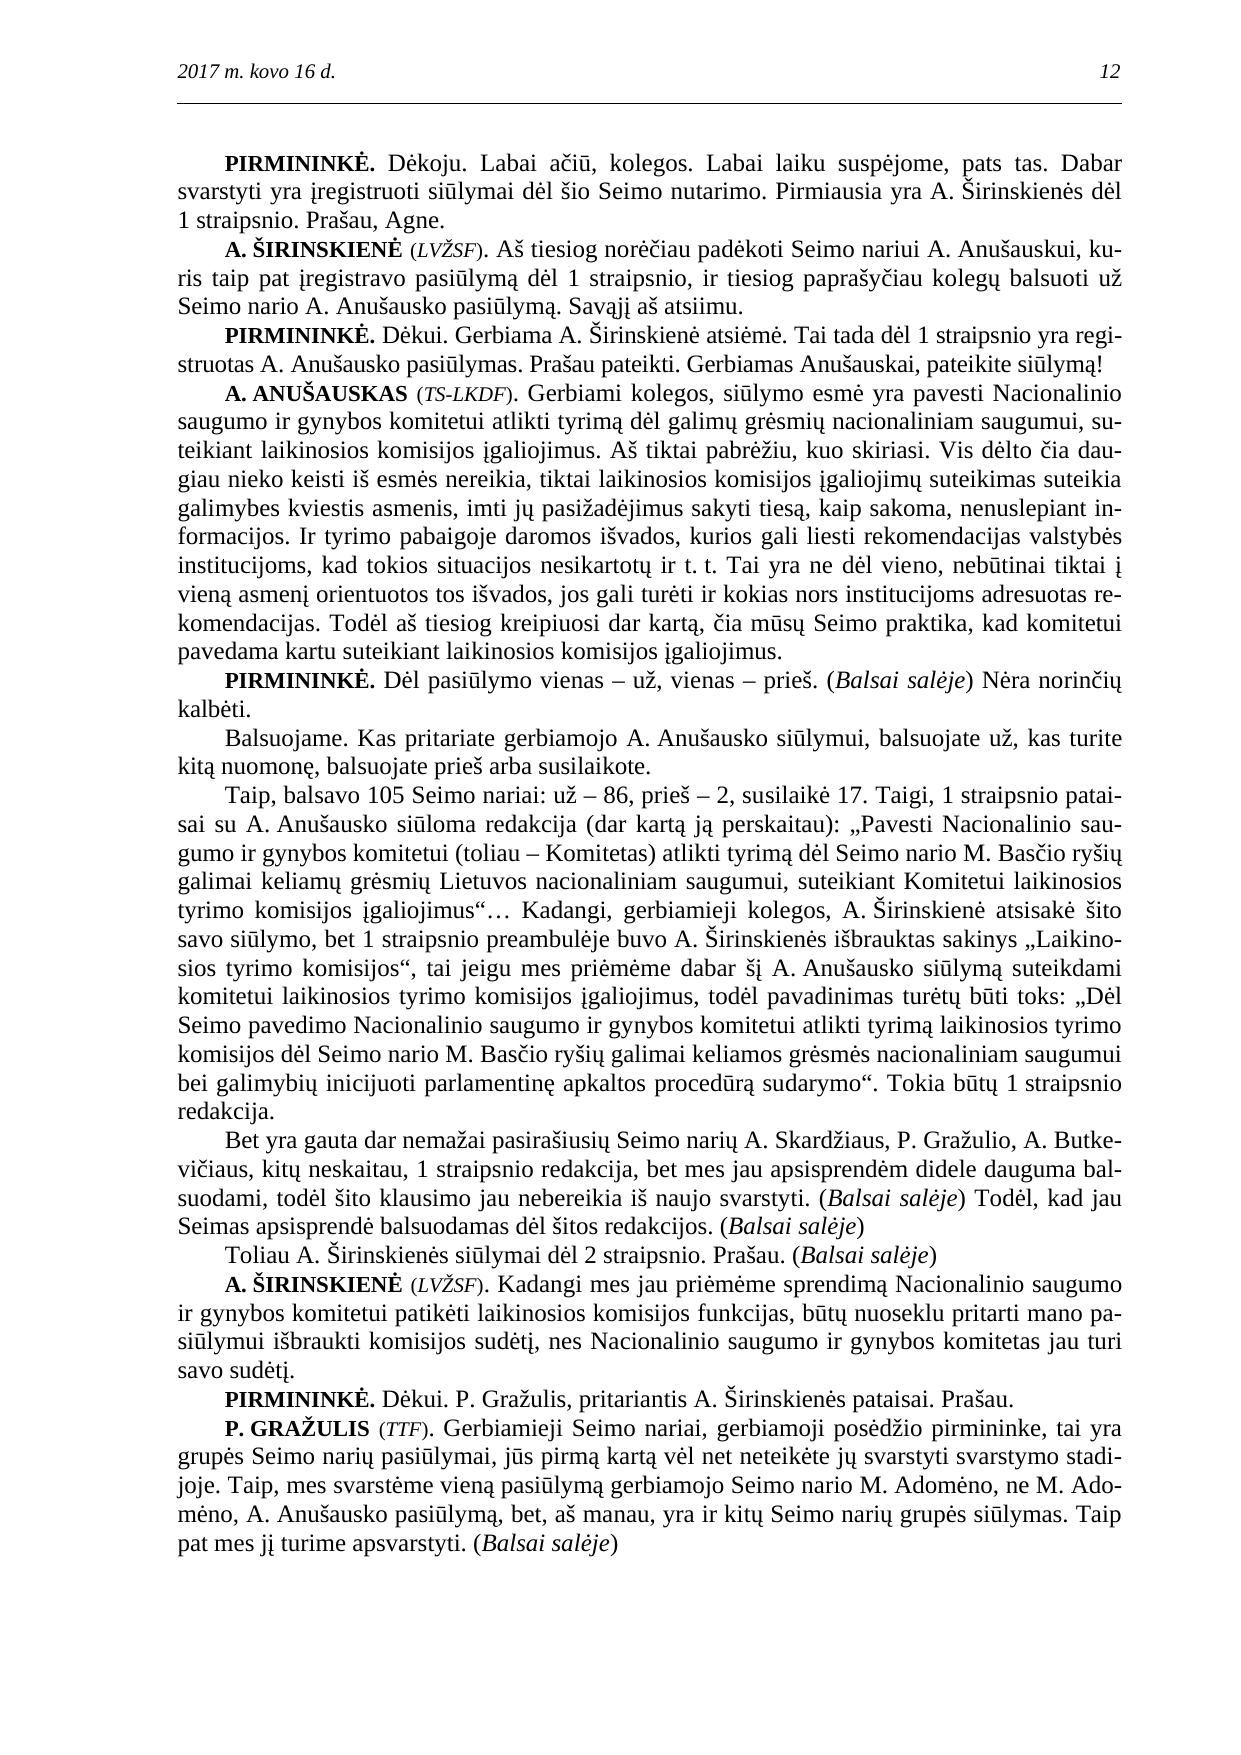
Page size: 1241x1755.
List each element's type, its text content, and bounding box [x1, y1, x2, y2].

text Taip, bal­sa­vo 105 Sei­mo na­riai: už – 86, prieš – 2, su­si­lai­kė 17. Tai­gi, 1 straips­nio pa­tai­sai su A. Anu­šaus­ko siū­lo­ma re­dak­ci­ja (dar kar­tą ją per­skai­tau): „Pa­ves­ti Na­cio­na­li­nio sau­gumo ir gy­ny­bos ko­mi­te­tui (to­liau – Ko­mi­te­tas) at­lik­ti ty­ri­mą dėl Sei­mo na­rio M. Bas­čio ry­šių ga­li­mai ke­lia­mų grės­mių Lie­tu­vos na­cio­na­li­niam sau­gu­mui, su­tei­kiant Ko­mi­te­tui lai­ki­nosios ty­ri­mo ko­mi­si­jos įga­lio­ji­mus“… Ka­dan­gi, ger­bia­mie­ji ko­le­gos, A. Ši­rins­kie­nė at­si­sa­kė ši­to sa­vo siū­ly­mo, bet 1 straips­nio pre­am­bu­lė­je bu­vo A. Ši­rins­kie­nės iš­brauk­tas sa­ki­nys „Lai­ki­no­sios ty­ri­mo ko­mi­si­jos“, tai jei­gu mes pri­ėmė­me da­bar šį A. Anu­šaus­ko siū­ly­mą su­teik­da­mi ko­mi­te­tui lai­ki­no­sios ty­ri­mo ko­mi­si­jos įga­lio­ji­mus, to­dėl pa­va­di­ni­mas tu­rė­tų bū­ti toks: „Dėl Sei­mo pa­ve­di­mo Na­cio­na­li­nio sau­gu­mo ir gy­ny­bos ko­mi­te­tui at­lik­ti ty­ri­mą lai­ki­no­sios ty­ri­mo ko­mi­si­jos dėl Sei­mo na­rio M. Bas­čio ry­šių ga­li­mai ke­lia­mos grės­mės na­cio­na­li­niam sau­gu­mui bei ga­li­my­bių ini­ci­juo­ti par­la­men­ti­nę ap­kal­tos pro­ce­dū­rą su­da­ry­mo“. To­kia bū­tų 1 strai­p­s­­nio re­dak­ci­ja. [177, 780, 1122, 1125]
text PIRMININKĖ. Dė­kui. P. Gra­žu­lis, pri­ta­rian­tis A. Ši­rins­kie­nės pa­tai­sai. Pra­šau. [177, 1384, 1122, 1413]
text To­liau A. Ši­rins­kie­nės siū­ly­mai dėl 2 straips­nio. Pra­šau. (Bal­sai sa­lė­je) [177, 1240, 1122, 1269]
text PIRMININKĖ. Dėl pa­siū­ly­mo vie­nas – už, vie­nas – prieš. (Bal­sai sa­lė­je) Nė­ra no­rin­čių kal­bė­ti. [177, 665, 1122, 723]
text A. ŠIRINSKIENĖ (LVŽSF). Ka­dan­gi mes jau pri­ėmė­me spren­di­mą Na­cio­na­li­nio sau­gu­mo ir gy­ny­bos ko­mi­te­tui pa­ti­kė­ti lai­ki­no­sios ko­mi­si­jos funk­ci­jas, bū­tų nuo­sek­lu pri­tar­ti ma­no pa­siū­ly­mui iš­brauk­ti ko­mi­si­jos su­dė­tį, nes Na­cio­na­li­nio sau­gu­mo ir gy­ny­bos ko­mi­te­tas jau tu­ri sa­vo su­dė­tį. [177, 1269, 1122, 1384]
text A. ŠIRINSKIENĖ (LVŽSF). Aš tie­siog no­rė­čiau pa­dė­ko­ti Sei­mo na­riui A. Anu­šaus­kui, ku­ris taip pat įre­gist­ra­vo pa­siū­ly­mą dėl 1 straips­nio, ir tie­siog pa­pra­šy­čiau ko­le­gų bal­suo­ti už Sei­mo na­rio A. Anu­šaus­ko pa­siū­ly­mą. Sa­vą­jį aš at­si­i­mu. [177, 234, 1122, 320]
text P. GRAŽULIS (TTF). Ger­bia­mie­ji Sei­mo na­riai, ger­bia­mo­ji po­sė­džio pir­mi­nin­ke, tai yra gru­pės Sei­mo na­rių pa­siū­ly­mai, jūs pir­mą kar­tą vėl net ne­tei­kė­te jų svars­ty­ti svars­ty­mo sta­di­jo­je. Taip, mes svars­tė­me vie­ną pa­siū­ly­mą ger­bia­mo­jo Sei­mo na­rio M. Ado­mė­no, ne M. Ado­mė­no, A. Anu­šaus­ko pa­siū­ly­mą, bet, aš ma­nau, yra ir ki­tų Sei­mo na­rių gru­pės siū­ly­mas. Taip pat mes jį tu­ri­me ap­svars­ty­ti. (Bal­sai sa­lė­je) [177, 1413, 1122, 1556]
text Bal­suo­ja­me. Kas pri­ta­ria­te ger­bia­mo­jo A. Anu­šaus­ko siū­ly­mui, bal­suo­ja­te už, kas tu­ri­te ki­tą nuo­mo­nę, bal­suo­ja­te prieš ar­ba su­si­lai­ko­te. [177, 723, 1122, 780]
text Bet yra gau­ta dar ne­ma­žai pa­si­ra­šiu­sių Sei­mo na­rių A. Skar­džiaus, P. Gra­žu­lio, A. But­ke­vi­čiaus, ki­tų ne­skai­tau, 1 straips­nio re­dak­ci­ja, bet mes jau ap­si­spren­dėm di­de­le dau­gu­ma bal­suo­da­mi, to­dėl ši­to klau­si­mo jau ne­be­rei­kia iš nau­jo svars­ty­ti. (Bal­sai sa­lė­je) To­dėl, kad jau Sei­mas ap­si­spren­dė bal­suo­da­mas dėl ši­tos re­dak­ci­jos. (Bal­sai sa­lė­je) [177, 1125, 1122, 1240]
text PIRMININKĖ. Dė­ko­ju. La­bai ačiū, ko­le­gos. La­bai lai­ku su­spė­jo­me, pats tas. Da­bar svars­ty­ti yra įre­gist­ruo­ti siū­ly­mai dėl šio Sei­mo nu­ta­ri­mo. Pir­miau­sia yra A. Ši­rins­kie­nės dėl 1 strai­ps­nio. Pra­šau, Ag­ne. [177, 148, 1122, 234]
text PIRMININKĖ. Dė­kui. Ger­bia­ma A. Ši­rins­kie­nė at­si­ė­mė. Tai ta­da dėl 1 straips­nio yra re­gi­s­t­ruo­tas A. Anu­šaus­ko pa­siū­ly­mas. Pra­šau pa­teik­ti. Ger­bia­mas Anu­šaus­kai, pa­tei­ki­te siū­ly­mą! [177, 320, 1122, 378]
text A. ANUŠAUSKAS (TS-LKDF). Ger­bia­mi ko­le­gos, siū­ly­mo es­mė yra pa­ves­ti Na­cio­na­li­nio sau­gu­mo ir gy­ny­bos ko­mi­te­tui at­lik­ti ty­ri­mą dėl ga­li­mų grės­mių na­cio­na­li­niam sau­gu­mui, su­tei­kiant lai­ki­no­sios ko­mi­si­jos įga­lio­ji­mus. Aš tik­tai pa­brė­žiu, kuo ski­ria­si. Vis dėl­to čia dau­giau nie­ko keis­ti iš es­mės ne­rei­kia, tik­tai lai­ki­no­sios ko­mi­si­jos įga­lio­ji­mų su­tei­ki­mas su­tei­kia ga­li­my­bes kvies­tis as­me­nis, im­ti jų pa­si­ža­dė­ji­mus sa­ky­ti tie­są, kaip sa­ko­ma, ne­nu­sle­piant in­for­ma­ci­jos. Ir ty­ri­mo pa­bai­go­je da­ro­mos iš­va­dos, ku­rios ga­li lies­ti re­ko­men­da­ci­jas vals­ty­bės ins­ti­tu­ci­joms, kad to­kios si­tu­a­ci­jos ne­si­kar­to­tų ir t. t. Tai yra ne dėl vie­no, ne­bū­ti­nai tik­tai į vie­ną as­me­nį orien­tuo­tos tos iš­va­dos, jos ga­li tu­rė­ti ir ko­kias nors ins­ti­tu­ci­joms ad­re­suo­tas re­ko­men­da­ci­jas. To­dėl aš tie­siog krei­piuo­si dar kar­tą, čia mū­sų Sei­mo prak­ti­ka, kad ko­mi­te­tui pa­ve­da­ma kar­tu su­tei­kiant lai­ki­no­sios ko­mi­si­jos įga­lio­ji­mus. [177, 378, 1122, 665]
